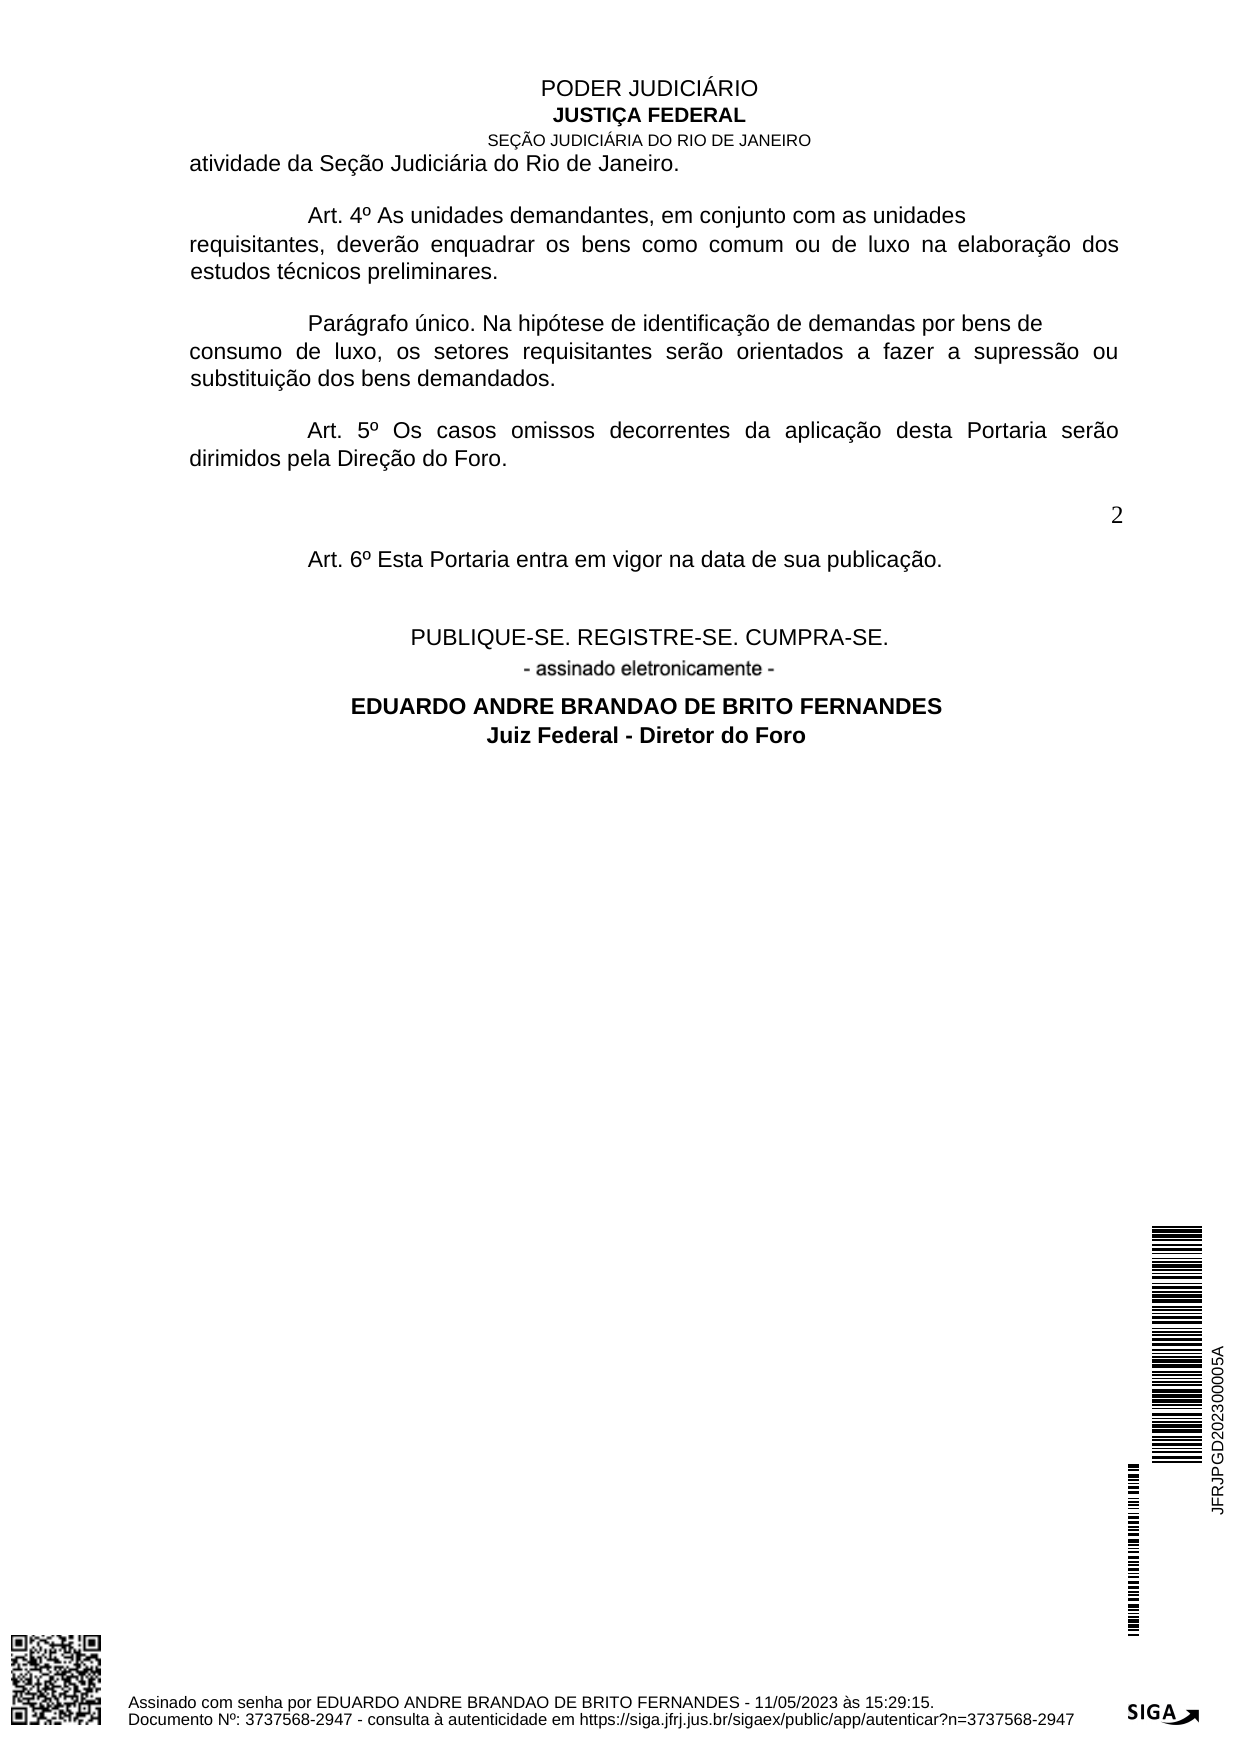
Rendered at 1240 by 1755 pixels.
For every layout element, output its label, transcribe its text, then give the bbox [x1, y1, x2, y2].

text EDUARDO ANDRE BRANDAO DE BRITO FERNANDES [351, 693, 1122, 719]
text Art. 5º Os casos omissos decorrentes da aplicação desta Portaria serão dirimidos pela Direção do Foro. [189, 417, 1119, 471]
text PUBLIQUE-SE. REGISTRE-SE. CUMPRA-SE. [410, 624, 1119, 651]
text consumo de luxo, os setores requisitantes serão orientados a fazer a supressão ou substituição dos bens demandados. [189, 338, 1119, 392]
text requisitantes, deverão enquadrar os bens como comum ou de luxo na elaboração dos estudos técnicos preliminares. [189, 231, 1119, 284]
text Art. 4º As unidades demandantes, em conjunto com as unidades [308, 202, 1119, 229]
text Parágrafo único. Na hipótese de identificação de demandas por bens de [308, 310, 1119, 336]
text Art. 6º Esta Portaria entra em vigor na data de sua publicação. [308, 546, 1119, 572]
text atividade da Seção Judiciária do Rio de Janeiro. [189, 150, 1119, 176]
text 2 [189, 500, 1123, 529]
text Juiz Federal - Diretor do Foro [486, 722, 1122, 748]
